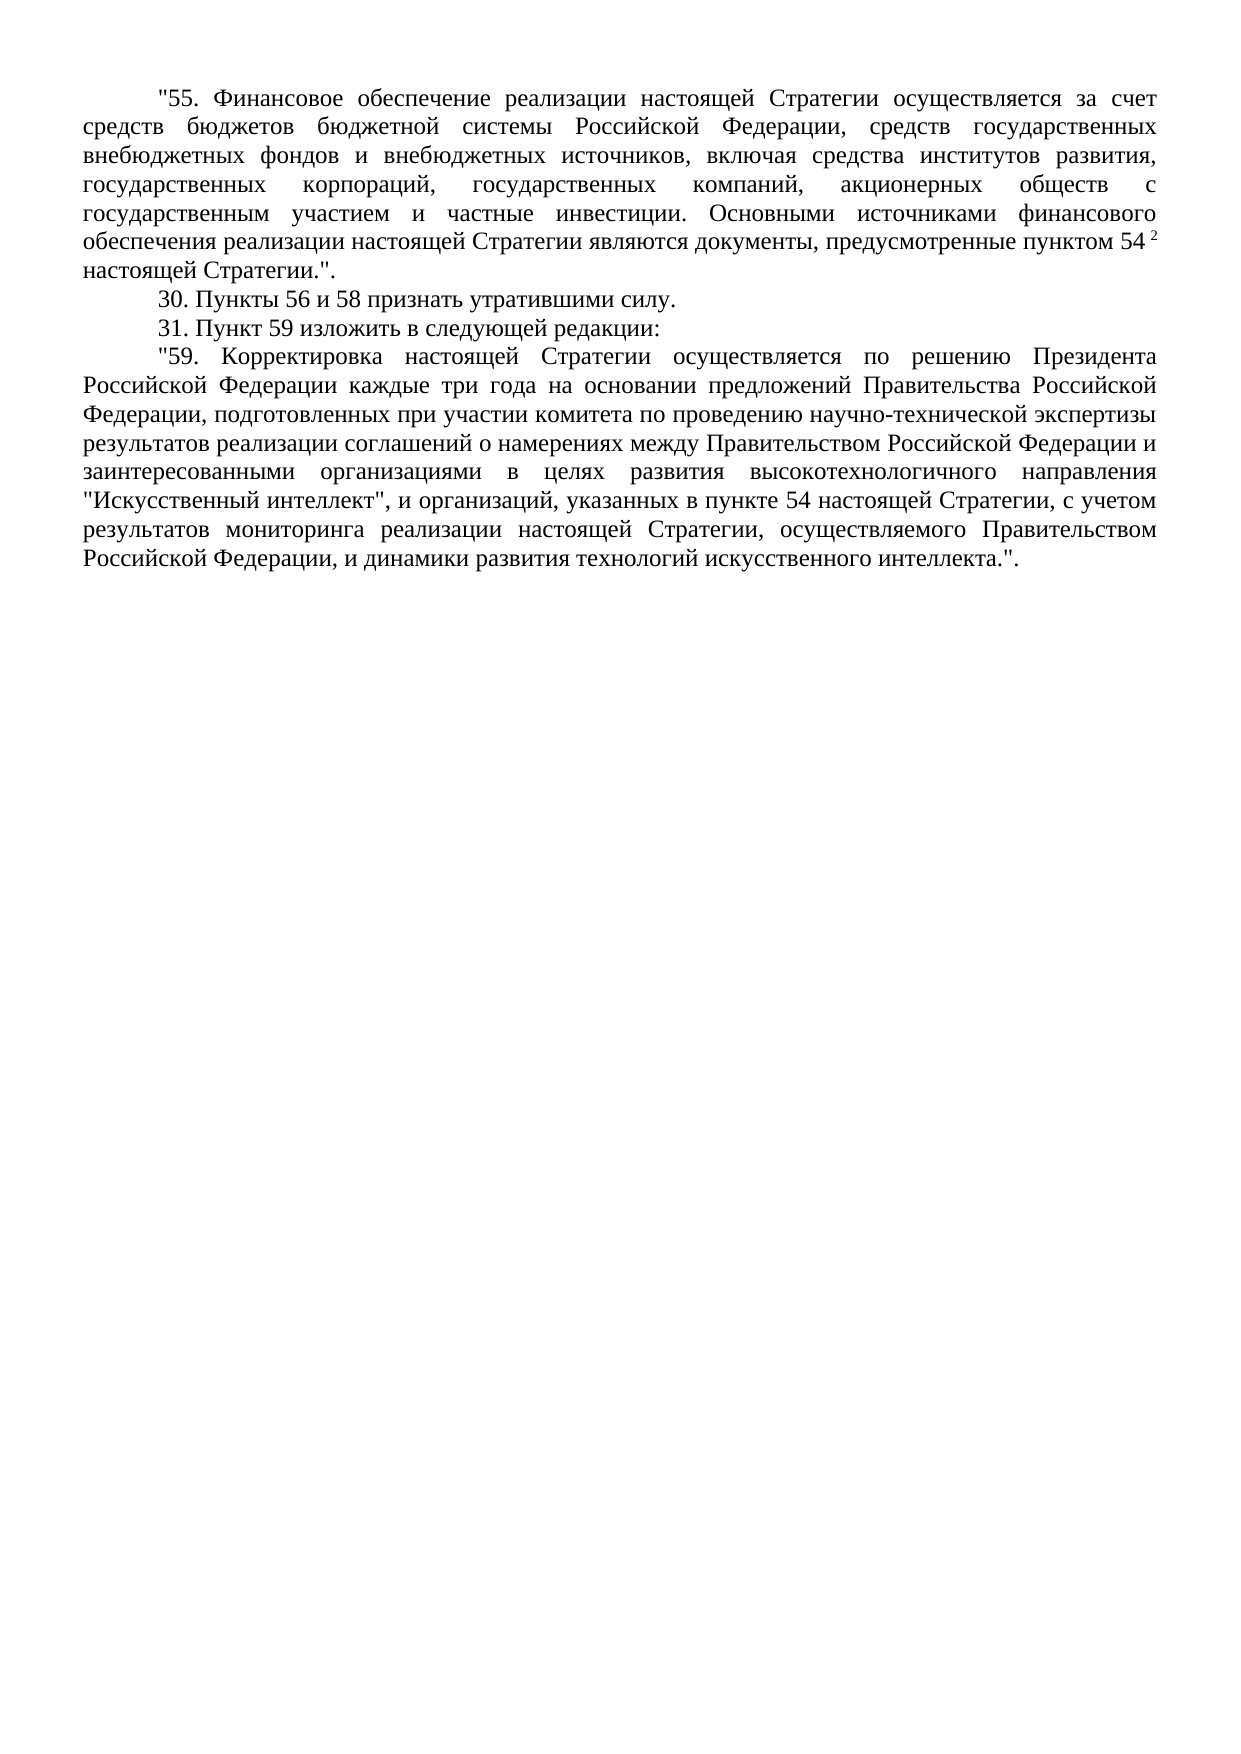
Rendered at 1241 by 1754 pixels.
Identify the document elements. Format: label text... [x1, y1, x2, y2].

text 30. Пункты 56 и 58 признать утратившими силу. [83, 284, 1157, 313]
text 31. Пункт 59 изложить в следующей редакции: [83, 313, 1157, 341]
text "59. Корректировка настоящей Стратегии осуществляется по решению Президента Российской Федерации каждые три года на основании предложений Правительства Российской Федерации, подготовленных при участии комитета по проведению научно-технической экспертизы результатов реализации соглашений о намерениях между Правительством Российской Федерации и заинтересованными организациями в целях развития высокотехнологичного направления "Искусственный интеллект", и организаций, указанных в пункте 54 настоящей Стратегии, с учетом результатов мониторинга реализации настоящей Стратегии, осуществляемого Правительством Российской Федерации, и динамики развития технологий искусственного интеллекта.". [83, 341, 1157, 571]
text "55. Финансовое обеспечение реализации настоящей Стратегии осуществляется за счет средств бюджетов бюджетной системы Российской Федерации, средств государственных внебюджетных фондов и внебюджетных источников, включая средства институтов развития, государственных корпораций, государственных компаний, акционерных обществ с государственным участием и частные инвестиции. Основными источниками финансового обеспечения реализации настоящей Стратегии являются документы, предусмотренные пунктом 54 2 настоящей Стратегии.". [83, 83, 1157, 284]
